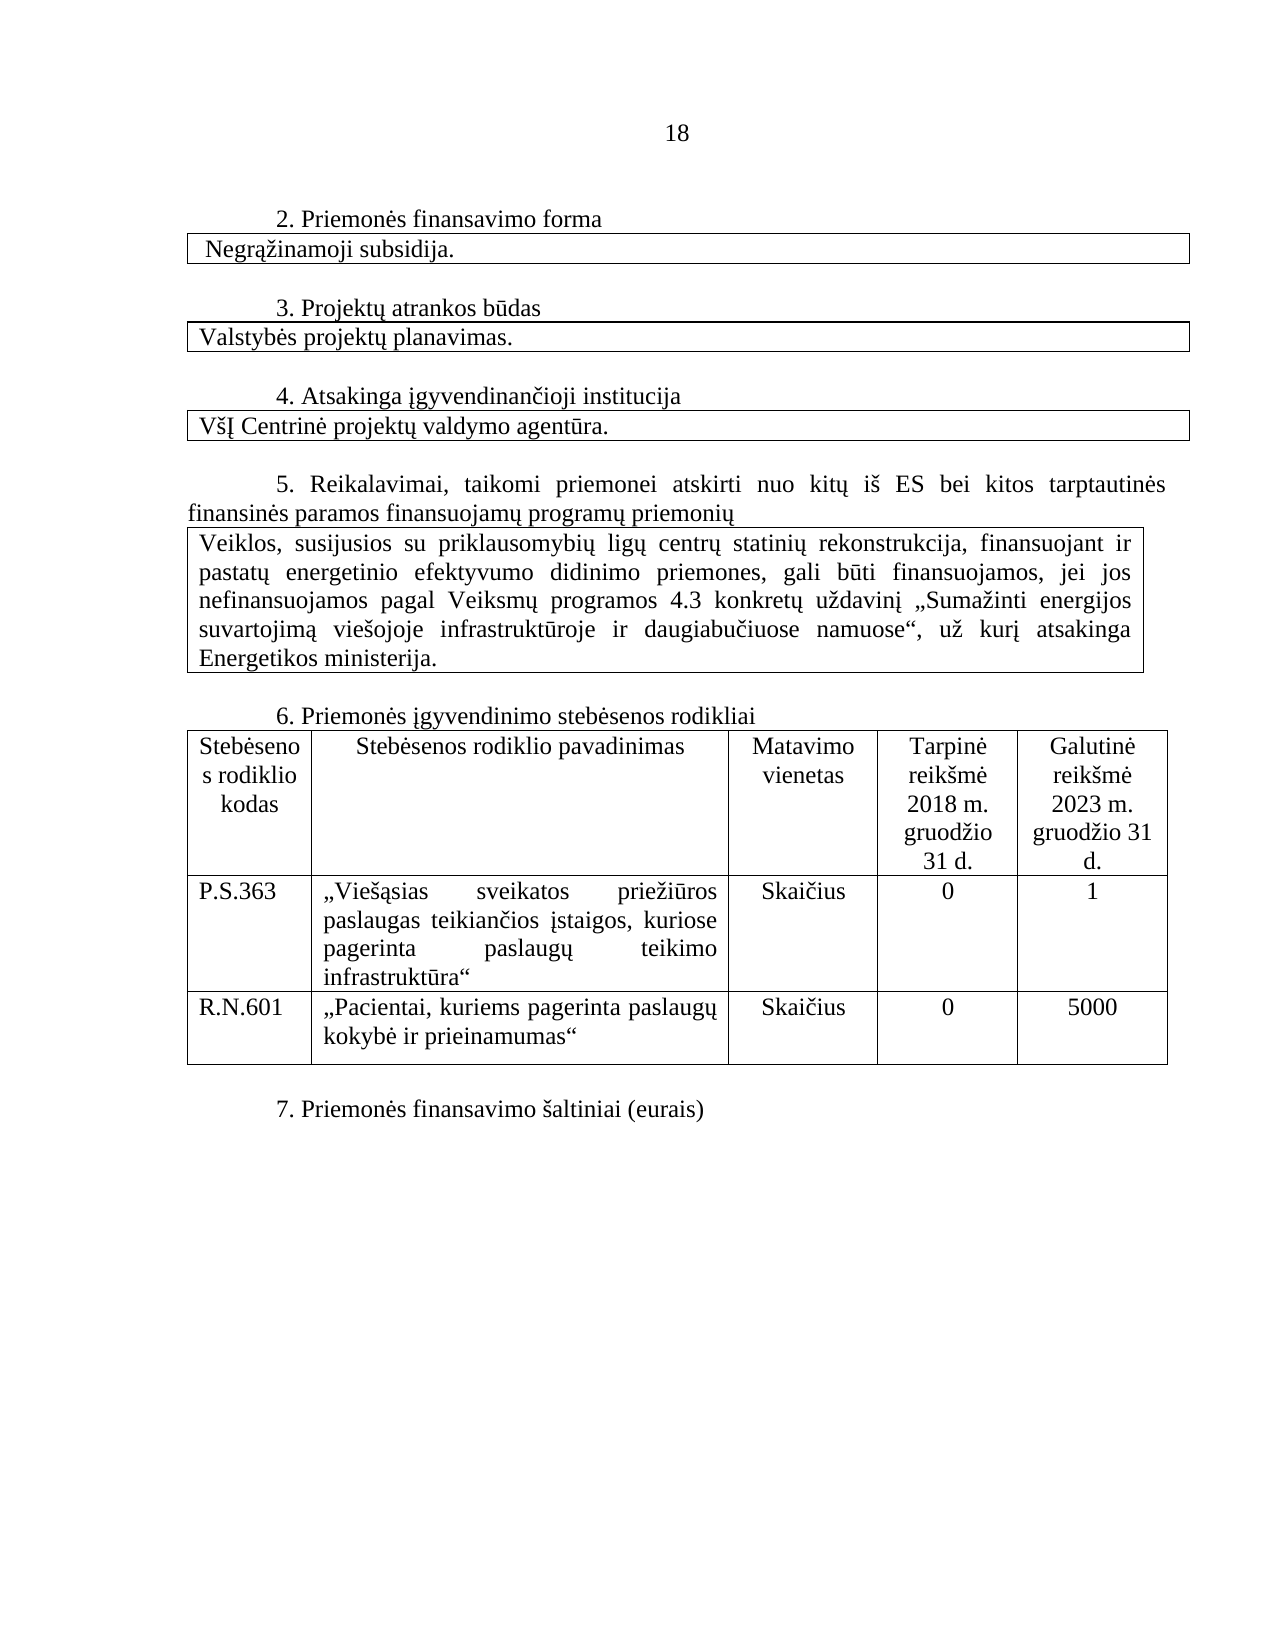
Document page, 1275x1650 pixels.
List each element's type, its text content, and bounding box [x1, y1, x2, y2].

table_cell „Viešąsias sveikatos priežiūros paslaugas teikiančios įstaigos, kuriose pagerinta paslaugų teikimo infrastruktūra“ [312, 876, 728, 991]
table_cell Skaičius [729, 992, 877, 1064]
text 4. Atsakinga įgyvendinančioji institucija [187, 381, 1167, 410]
text 5. Reikalavimai, taikomi priemonei atskirti nuo kitų iš ES bei kitos tarptautinės finansinės paramos finansuojamų programų priemonių [187, 469, 1167, 527]
table_header VšĮ Centrinė projektų valdymo agentūra. [188, 411, 1189, 439]
table_header Stebėsenos rodiklio pavadinimas [312, 731, 728, 875]
table_header Tarpinė reikšmė 2018 m. gruodžio 31 d. [878, 731, 1017, 875]
table_header Valstybės projektų planavimas. [188, 323, 1189, 351]
table_cell Skaičius [729, 876, 877, 991]
table_cell 5000 [1018, 992, 1167, 1064]
table_header Galutinė reikšmė 2023 m. gruodžio 31 d. [1018, 731, 1167, 875]
table_cell 0 [878, 992, 1017, 1064]
text 7. Priemonės finansavimo šaltiniai (eurais) [187, 1094, 1167, 1123]
table_header Veiklos, susijusios su priklausomybių ligų centrų statinių rekonstrukcija, finansuojant ir pastatų energetinio efektyvumo didinimo priemones, gali būti finansuojamos, jei jos nefinansuojamos pagal Veiksmų programos 4.3 konkretų uždavinį „Sumažinti energijos suvartojimą viešojoje infrastruktūroje ir daugiabučiuose namuose“, už kurį atsakinga Energetikos ministerija. [188, 528, 1143, 672]
table_cell 1 [1018, 876, 1167, 991]
table_cell 0 [878, 876, 1017, 991]
table_header Stebėsenos rodiklio kodas [188, 731, 311, 875]
table_header Negrąžinamoji subsidija. [188, 234, 1189, 263]
text 3. Projektų atrankos būdas [187, 293, 1167, 321]
table_header Matavimo vienetas [729, 731, 877, 875]
table_cell P.S.363 [188, 876, 311, 991]
text 6. Priemonės įgyvendinimo stebėsenos rodikliai [187, 701, 1167, 730]
table_cell „Pacientai, kuriems pagerinta paslaugų kokybė ir prieinamumas“ [312, 992, 728, 1064]
table_cell R.N.601 [188, 992, 311, 1064]
text 2. Priemonės finansavimo forma [187, 204, 1167, 233]
